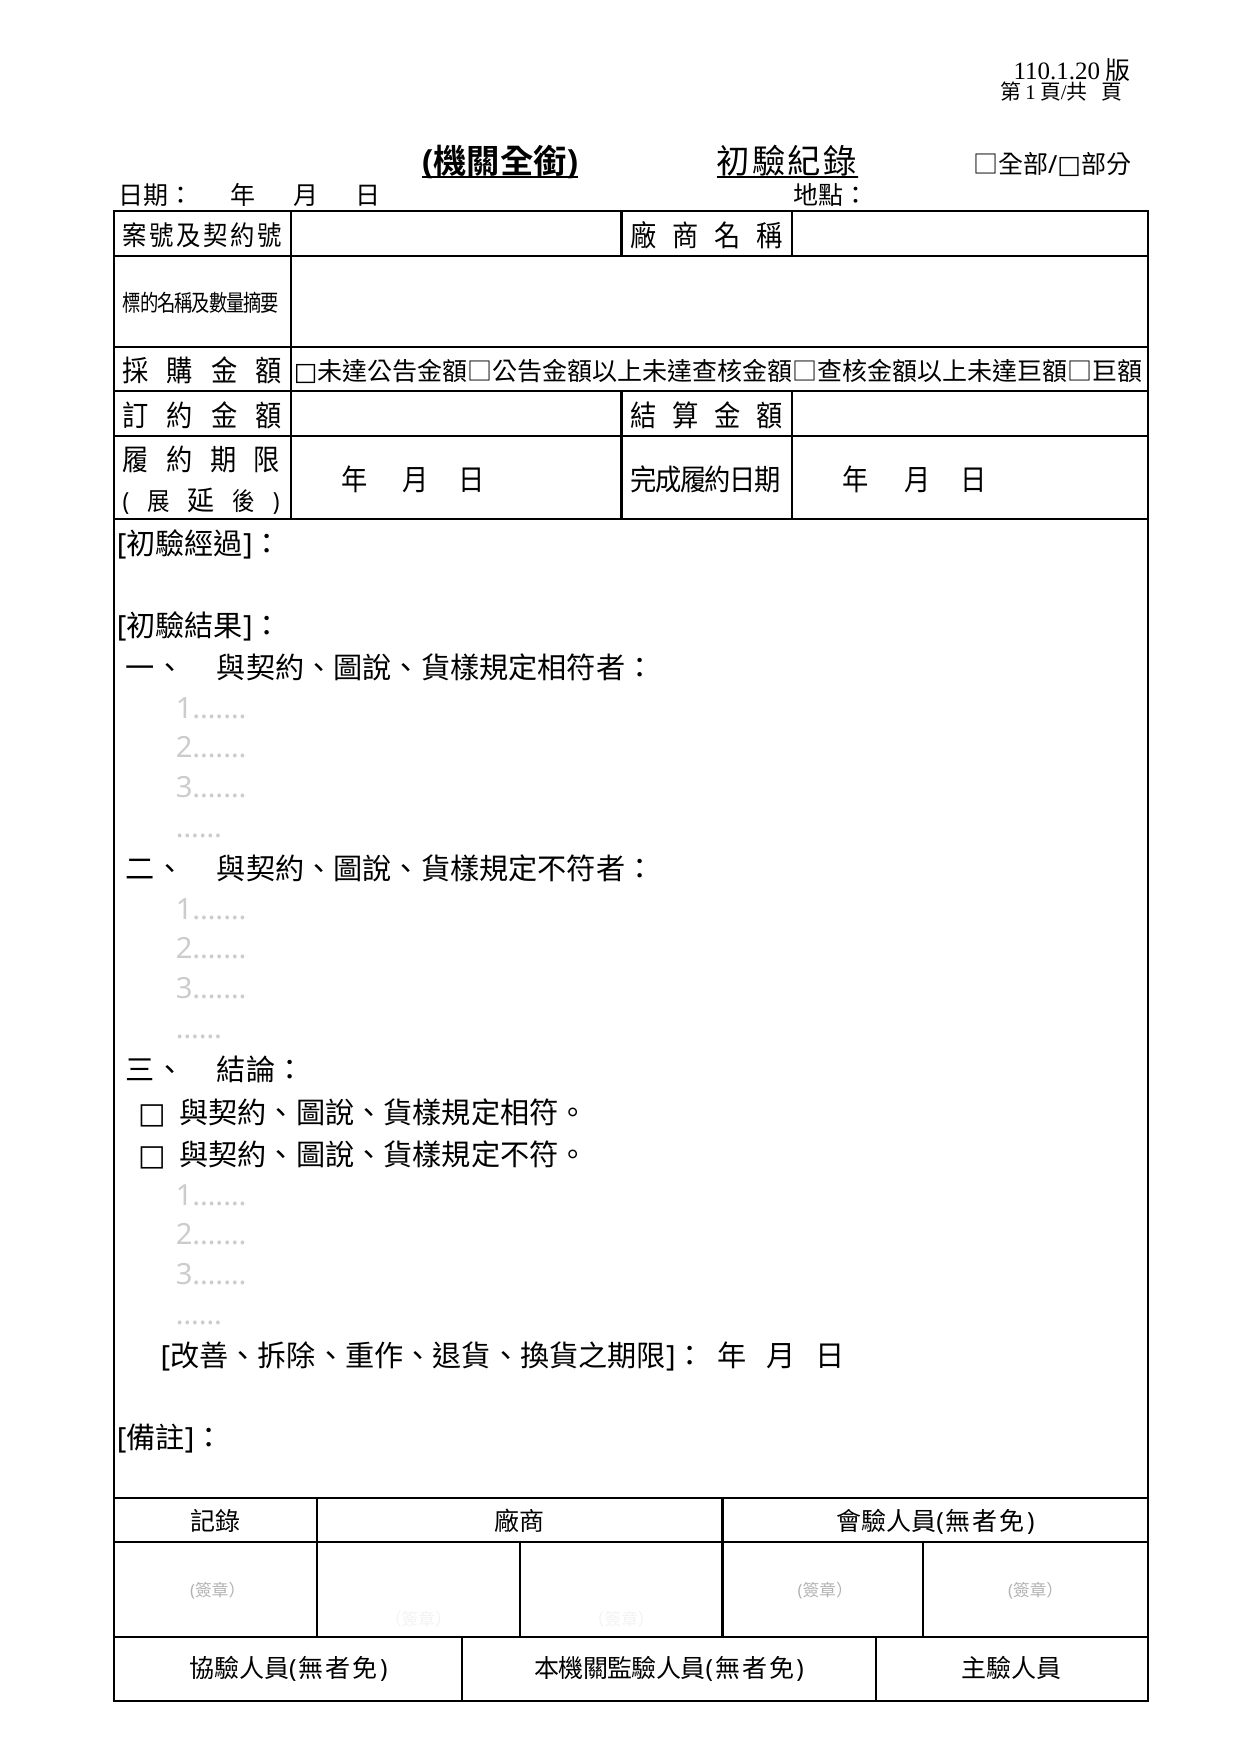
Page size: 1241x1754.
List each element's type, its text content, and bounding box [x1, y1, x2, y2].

table_cell （簽章） [521, 1543, 721, 1636]
table_cell （簽章） [318, 1543, 519, 1636]
table_cell 完成履約日期 [623, 437, 791, 518]
table_cell 協驗人員(無者免) [115, 1638, 461, 1699]
table_header 案號及契約號 [115, 212, 290, 254]
text (機關全銜) 初驗紀錄 □全部/□部分 [118, 134, 1131, 183]
table_cell [初驗經過]： [初驗結果]： 與契約、圖說、貨樣規定相符者： 1.…… 2.…… 3.…… …… 與契約、圖說、貨樣規定不符者： 1.…… 2.…… 3.…… …… 結論： 與契約、圖說、貨樣規定相符。 與契約、圖說、貨樣規定不符。 1.…… 2.…… 3.…… …… [改善、拆除、重作、退貨、換貨之期限]： 年 月 日 [備註]： [115, 520, 1147, 1497]
table_cell [292, 257, 1147, 346]
table_cell [793, 392, 1147, 434]
table_cell 本機關監驗人員(無者免) [463, 1638, 875, 1699]
table_cell 主驗人員 [877, 1638, 1147, 1699]
table_header [793, 212, 1147, 254]
table_cell 廠商 [318, 1499, 721, 1541]
table_cell 年 月 日 [793, 437, 1147, 518]
table_cell □未達公告金額□公告金額以上未達查核金額□查核金額以上未達巨額□巨額 [292, 348, 1147, 390]
text 日期： 年 月 日 地點： [118, 183, 1122, 210]
table_cell (簽章） [924, 1543, 1147, 1636]
table_cell (簽章） [724, 1543, 922, 1636]
table_cell 會驗人員(無者免) [724, 1499, 1147, 1541]
table_cell [292, 392, 620, 434]
table_cell 採購金額 [115, 348, 290, 390]
table_header 廠商名稱 [623, 212, 791, 254]
table_cell 年 月 日 [292, 437, 620, 518]
table_cell 履約期限 (展延後) [115, 437, 290, 518]
table_cell 訂約金額 [115, 392, 290, 434]
table_header [292, 212, 620, 254]
table_cell (簽章） [115, 1543, 316, 1636]
table_cell 記錄 [115, 1499, 316, 1541]
table_cell 標的名稱及數量摘要 [115, 257, 290, 346]
table_cell 結算金額 [623, 392, 791, 434]
